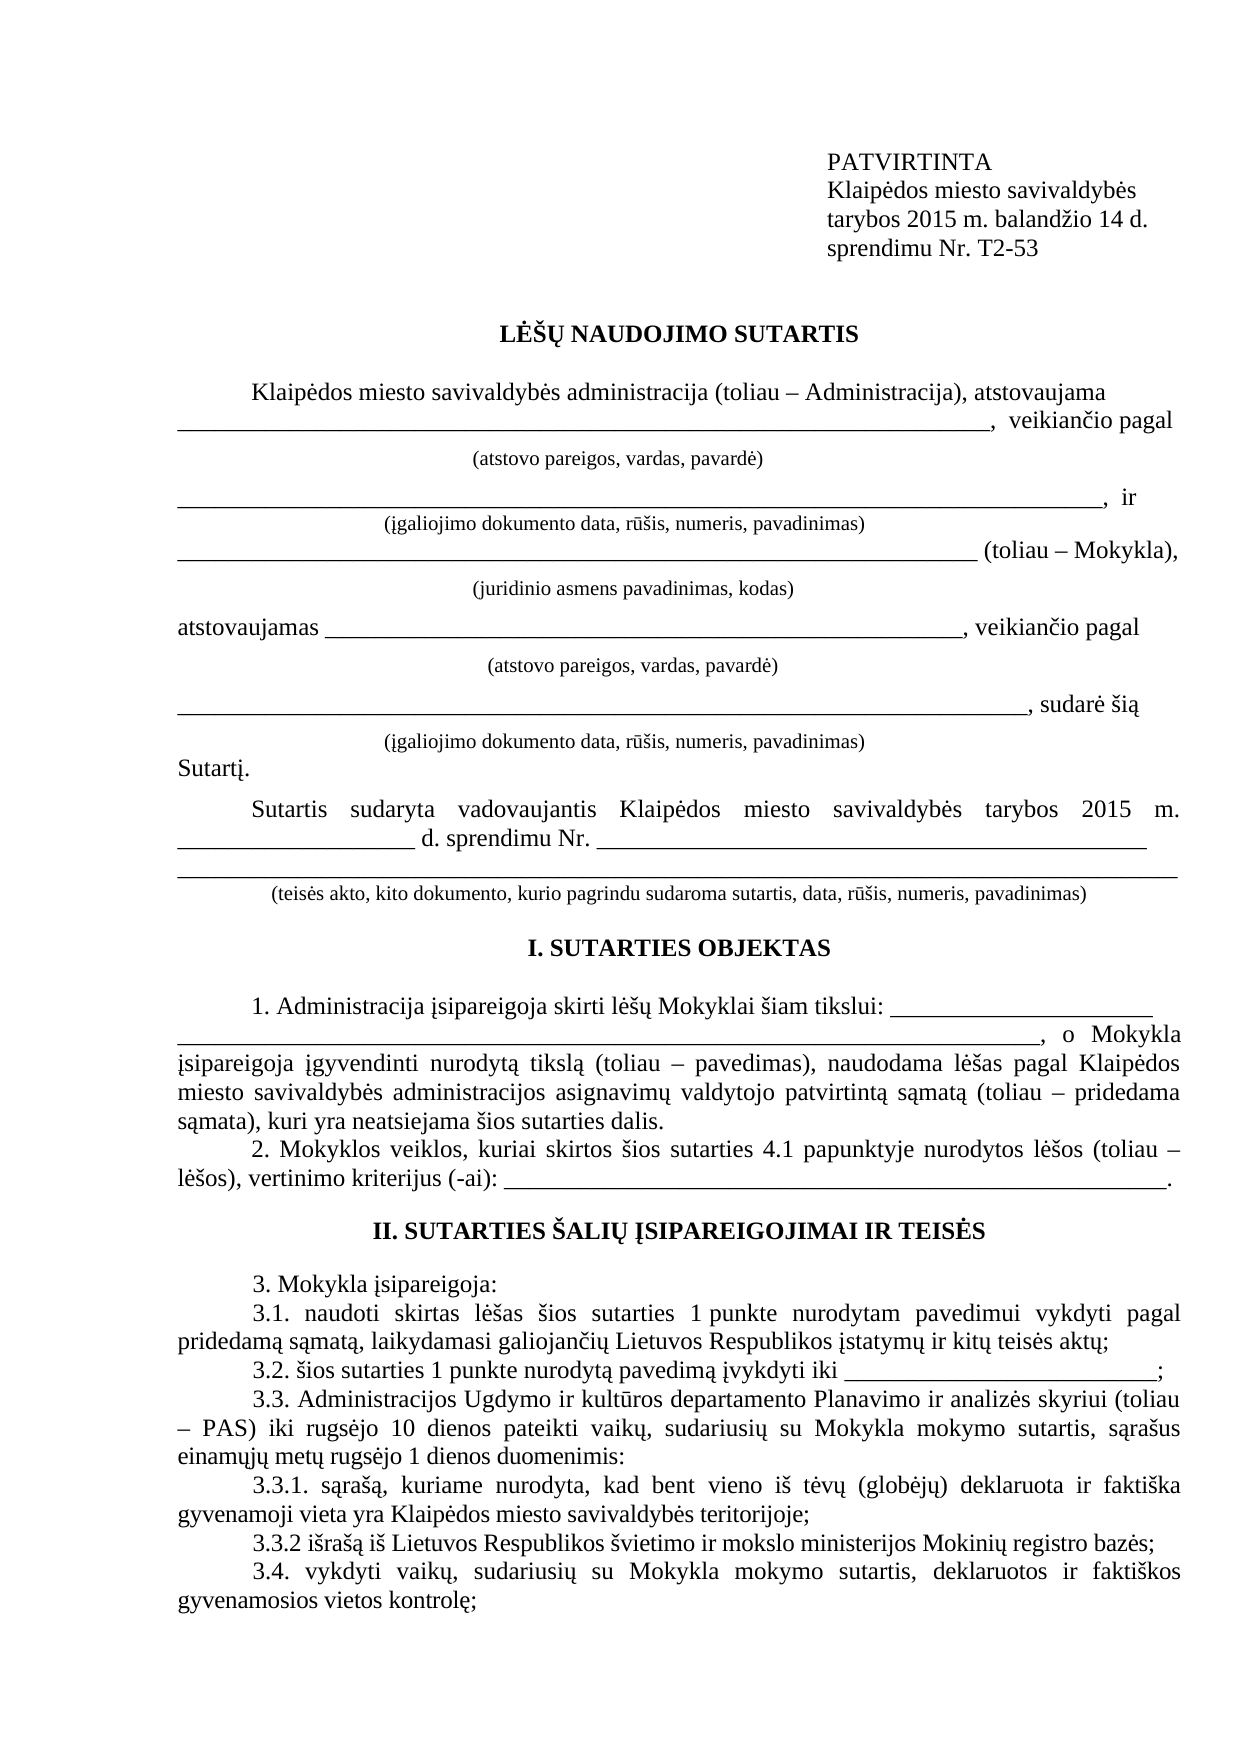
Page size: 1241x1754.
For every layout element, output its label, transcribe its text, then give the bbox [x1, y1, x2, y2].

text PATVIRTINTA [177, 147, 1181, 176]
text (atstovo pareigos, vardas, pavardė) [177, 446, 1181, 470]
text 3.4. vykdyti vaikų, sudariusių su Mokykla mokymo sutartis, deklaruotos ir faktiškos gyvenamosios vietos kontrolę; [177, 1556, 1181, 1614]
text Sutartis sudaryta vadovaujantis Klaipėdos miesto savivaldybės tarybos 2015 m. ___________________ d. sprendimu Nr. ____________________________________________ [177, 794, 1181, 852]
text _____________________________________________________________________, o Mokykla įsipareigoja įgyvendinti nurodytą tikslą (toliau – pavedimas), naudodama lėšas pagal Klaipėdos miesto savivaldybės administracijos asignavimų valdytojo patvirtintą sąmatą (toliau – pridedama sąmata), kuri yra neatsiejama šios sutarties dalis. [177, 1019, 1181, 1134]
text __________________________________________________________________________, ir [177, 482, 1181, 511]
text ________________________________________________________________________________ [177, 852, 1181, 881]
text I. SUTARTIES OBJEKTAS [177, 933, 1181, 962]
text 3.1. naudoti skirtas lėšas šios sutarties 1 punkte nurodytam pavedimui vykdyti pagal pridedamą sąmatą, laikydamasi galiojančių Lietuvos Respublikos įstatymų ir kitų teisės aktų; [177, 1298, 1181, 1355]
text (juridinio asmens pavadinimas, kodas) [177, 576, 1181, 600]
text (atstovo pareigos, vardas, pavardė) [177, 653, 1181, 677]
text 3.3.1. sąrašą, kuriame nurodyta, kad bent vieno iš tėvų (globėjų) deklaruota ir faktiška gyvenamoji vieta yra Klaipėdos miesto savivaldybės teritorijoje; [177, 1470, 1181, 1528]
text 3.3. Administracijos Ugdymo ir kultūros departamento Planavimo ir analizės skyriui (toliau – PAS) iki rugsėjo 10 dienos pateikti vaikų, sudariusių su Mokykla mokymo sutartis, sąrašus einamųjų metų rugsėjo 1 dienos duomenimis: [177, 1384, 1181, 1470]
text Sutartį. [177, 753, 1181, 782]
text (įgaliojimo dokumento data, rūšis, numeris, pavadinimas) [177, 729, 1181, 753]
text 1. Administracija įsipareigoja skirti lėšų Mokyklai šiam tikslui: _____________________ [177, 991, 1181, 1019]
text 3.3.2 išrašą iš Lietuvos Respublikos švietimo ir mokslo ministerijos Mokinių registro bazės; [177, 1528, 1181, 1556]
text (teisės akto, kito dokumento, kurio pagrindu sudaroma sutartis, data, rūšis, numeris, pavadinimas) [177, 881, 1181, 904]
text 3. Mokykla įsipareigoja: [177, 1269, 1181, 1298]
text (įgaliojimo dokumento data, rūšis, numeris, pavadinimas) [177, 511, 1181, 535]
text Klaipėdos miesto savivaldybės [177, 176, 1181, 204]
text Klaipėdos miesto savivaldybės administracija (toliau – Administracija), atstovaujama _________________________________________________________________, veikiančio pagal [177, 377, 1181, 434]
text 2. Mokyklos veiklos, kuriai skirtos šios sutarties 4.1 papunktyje nurodytos lėšos (toliau – lėšos), vertinimo kriterijus (-ai): _____________________________________________________. [177, 1134, 1181, 1192]
text ________________________________________________________________ (toliau – Mokykla), [177, 535, 1181, 564]
text tarybos 2015 m. balandžio 14 d. [177, 204, 1181, 233]
text ____________________________________________________________________, sudarė šią [177, 689, 1181, 717]
text atstovaujamas ___________________________________________________, veikiančio pagal [177, 612, 1181, 641]
text 3.2. šios sutarties 1 punkte nurodytą pavedimą įvykdyti iki _________________________; [177, 1355, 1181, 1384]
text sprendimu Nr. T2-53 [177, 233, 1181, 262]
text LĖŠŲ NAUDOJIMO SUTARTIS [177, 319, 1181, 348]
text II. SUTARTIES ŠALIŲ ĮSIPAREIGOJIMAI IR TEISĖS [177, 1216, 1181, 1245]
